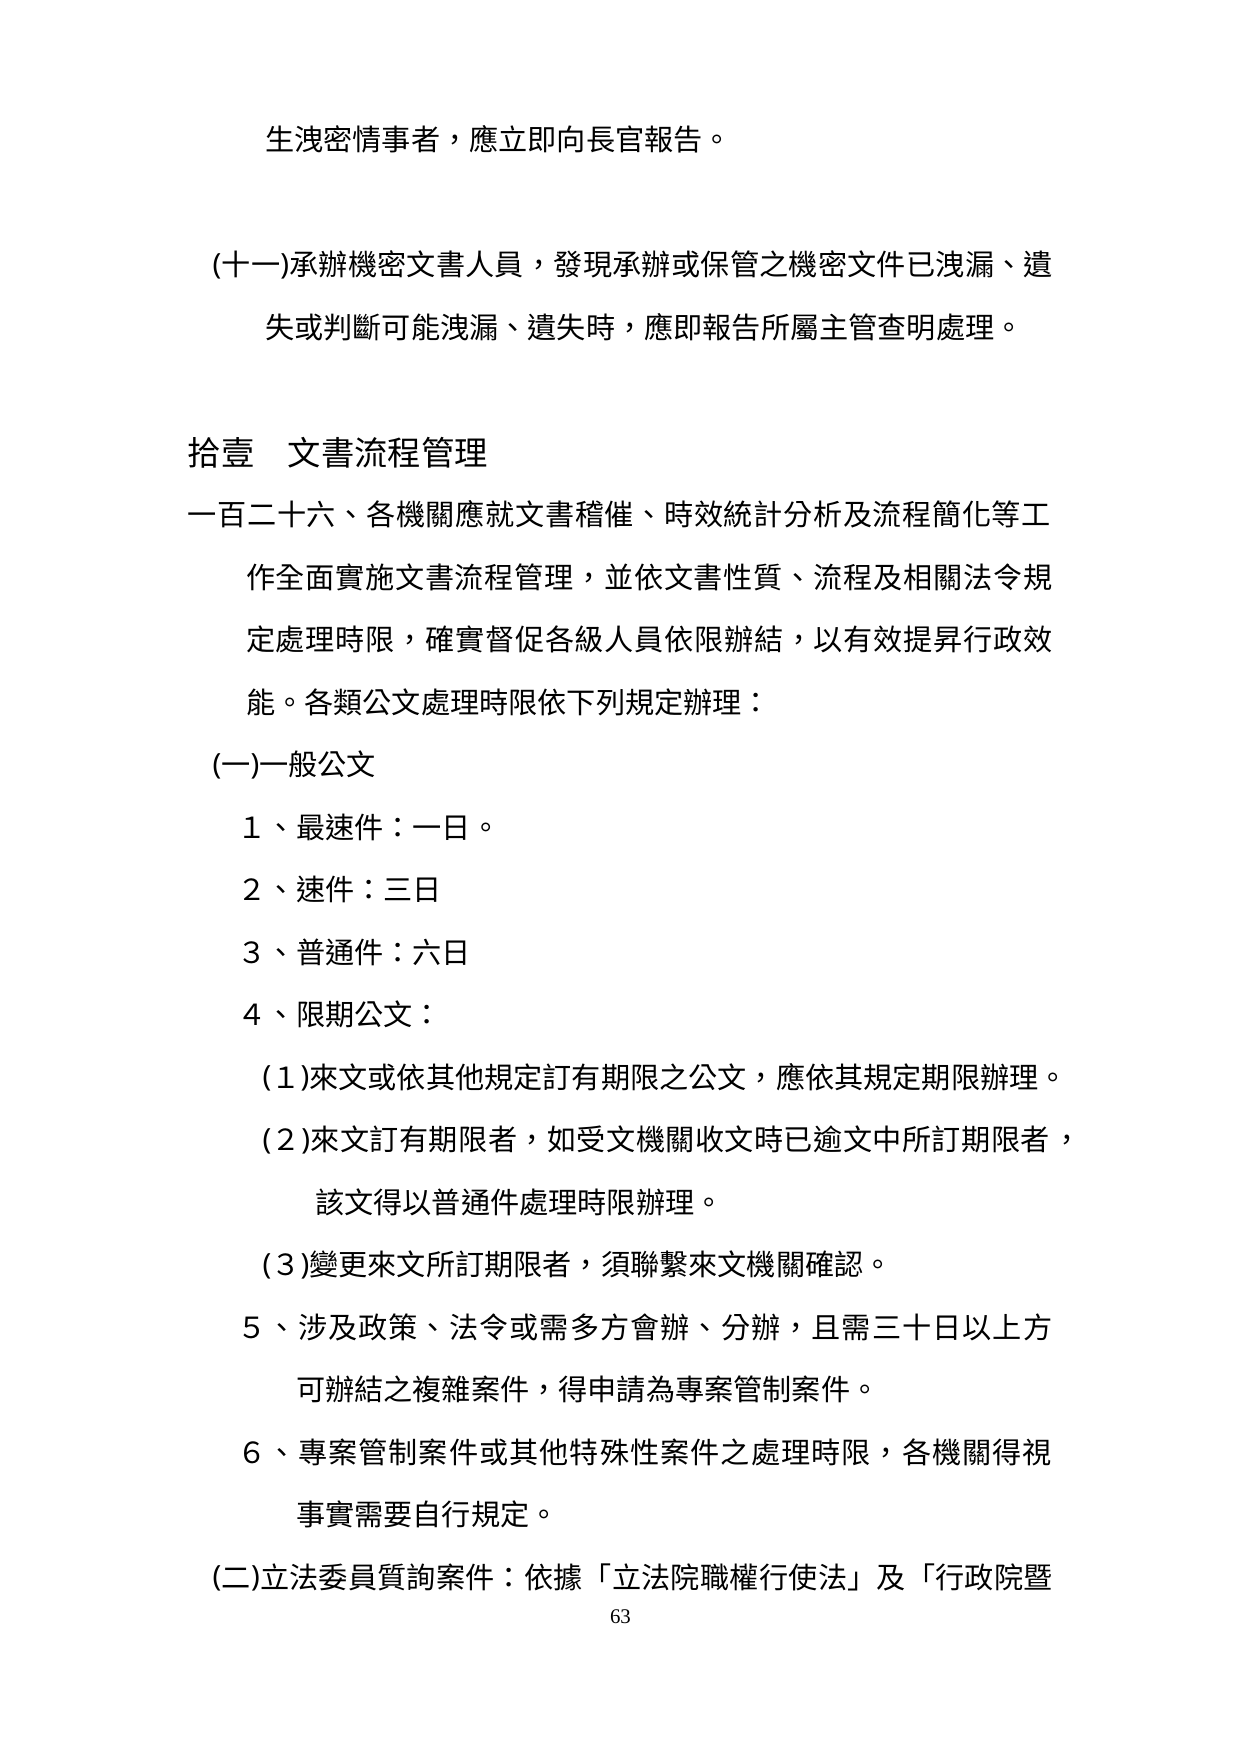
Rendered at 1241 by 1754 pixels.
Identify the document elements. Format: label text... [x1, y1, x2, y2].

text 生洩密情事者，應立即向長官報告。 [212, 96, 1053, 159]
text (十一)承辦機密文書人員，發現承辦或保管之機密文件已洩漏、遺失或判斷可能洩漏、遺失時，應即報告所屬主管查明處理。 [212, 221, 1053, 346]
text ３、普通件：六日 [237, 909, 1053, 971]
text 拾壹 文書流程管理 [187, 409, 1053, 471]
text １、最速件：一日。 [237, 784, 1053, 846]
text 一百二十六、各機關應就文書稽催、時效統計分析及流程簡化等工作全面實施文書流程管理，並依文書性質、流程及相關法令規定處理時限，確實督促各級人員依限辦結，以有效提昇行政效能。各類公文處理時限依下列規定辦理： [187, 471, 1053, 721]
text (３)變更來文所訂期限者，須聯繫來文機關確認。 [262, 1221, 1053, 1284]
text ６、專案管制案件或其他特殊性案件之處理時限，各機關得視事實需要自行規定。 [237, 1409, 1053, 1534]
text (二)立法委員質詢案件：依據「立法院職權行使法」及「行政院暨 [212, 1534, 1053, 1596]
text ４、限期公文： [237, 971, 1053, 1034]
text ２、速件：三日 [237, 846, 1053, 909]
text ５、涉及政策、法令或需多方會辦、分辦，且需三十日以上方可辦結之複雜案件，得申請為專案管制案件。 [237, 1284, 1053, 1409]
text (１)來文或依其他規定訂有期限之公文，應依其規定期限辦理。 [262, 1034, 1053, 1096]
text (一)一般公文 [212, 721, 1053, 784]
text (２)來文訂有期限者，如受文機關收文時已逾文中所訂期限者，該文得以普通件處理時限辦理。 [262, 1096, 1053, 1221]
